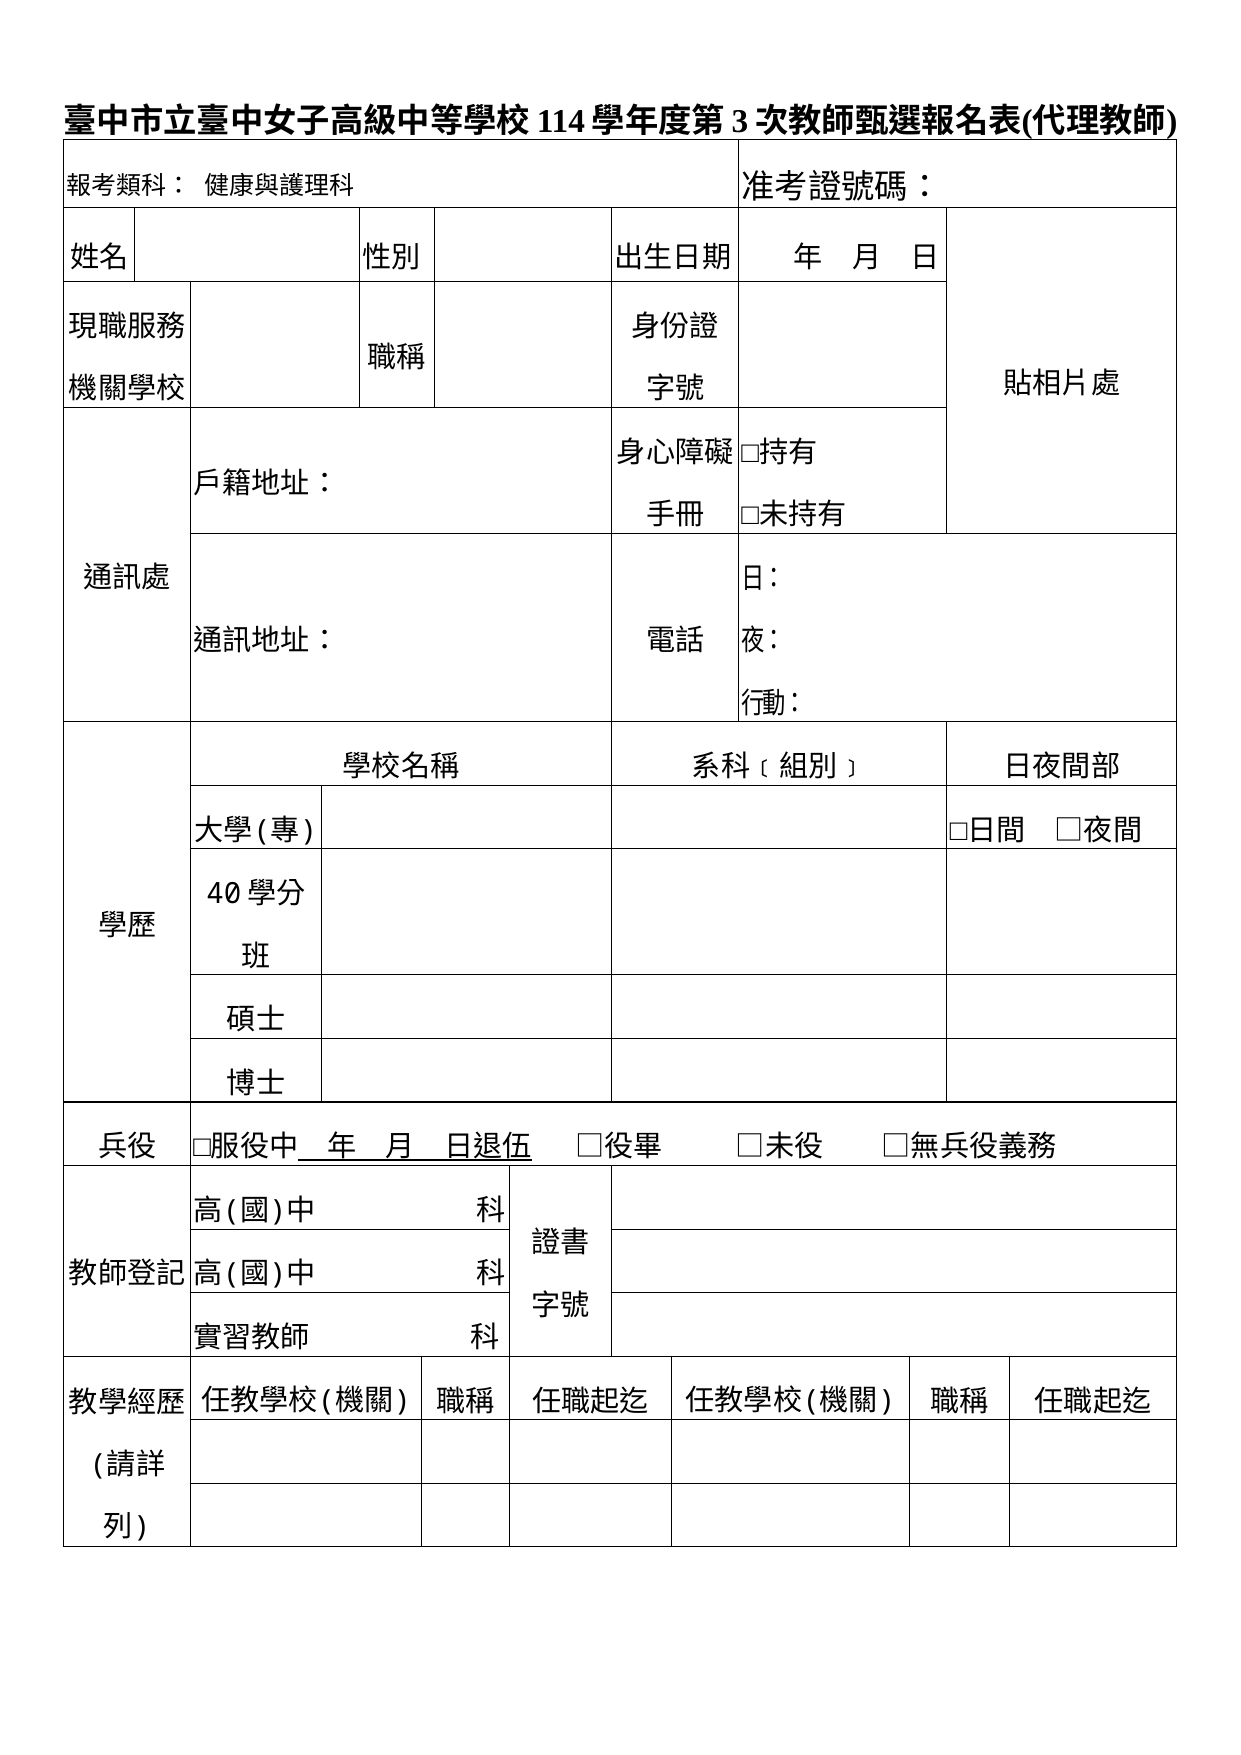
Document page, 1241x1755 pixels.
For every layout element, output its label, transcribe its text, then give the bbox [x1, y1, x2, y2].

table_cell 實習教師 科 [191, 1293, 509, 1356]
table_cell [510, 1420, 671, 1483]
table_header 報考類科： 健康與護理科 [64, 140, 738, 207]
table_cell [910, 1420, 1009, 1483]
table_cell 教師登記 [64, 1166, 190, 1356]
text 臺中市立臺中女子高級中等學校114學年度第3次教師甄選報名表(代理教師) [59, 76, 1181, 139]
table_cell 姓名 [64, 208, 134, 281]
table_cell 兵役 [64, 1103, 190, 1165]
table_cell 博士 [191, 1039, 321, 1101]
table_cell 高(國)中 科 [191, 1166, 509, 1228]
table_cell 證書 字號 [510, 1166, 611, 1356]
table_cell 電話 [612, 534, 738, 721]
table_cell [612, 786, 946, 848]
table_cell 職稱 [422, 1357, 509, 1419]
table_cell 教學經歷 (請詳列) [64, 1357, 190, 1546]
table_cell [947, 849, 1176, 974]
table_cell [435, 208, 611, 281]
table_cell 通訊處 [64, 408, 190, 721]
table_cell [191, 282, 359, 407]
table_cell 身份證 字號 [612, 282, 738, 407]
table_cell [322, 786, 611, 848]
table_cell 任教學校(機關) [672, 1357, 909, 1419]
table_cell 任教學校(機關) [191, 1357, 421, 1419]
table_cell 貼相片處 [947, 208, 1176, 533]
table_cell [510, 1484, 671, 1546]
table_cell [322, 849, 611, 974]
table_cell 身心障礙手冊 [612, 408, 738, 533]
table_cell [435, 282, 611, 407]
table_cell [612, 849, 946, 974]
table_cell □持有 □未持有 [739, 408, 946, 533]
table_cell 年 月 日 [739, 208, 946, 281]
table_cell [191, 1420, 421, 1483]
table_cell □日間 □夜間 [947, 786, 1176, 848]
table_cell 現職服務 機關學校 [64, 282, 190, 407]
table_cell 高(國)中 科 [191, 1230, 509, 1292]
table_cell [910, 1484, 1009, 1546]
table_cell 出生日期 [612, 208, 738, 281]
table_cell 碩士 [191, 975, 321, 1038]
table_cell 40學分班 [191, 849, 321, 974]
table_cell 日夜間部 [947, 722, 1176, 785]
table_cell 職稱 [360, 282, 434, 407]
table_cell [422, 1484, 509, 1546]
table_cell 日： 夜： 行動： [739, 534, 1176, 721]
table_cell 職稱 [910, 1357, 1009, 1419]
table_cell 性別 [360, 208, 434, 281]
table_cell 戶籍地址： [191, 408, 611, 533]
table_cell 學校名稱 [191, 722, 611, 785]
table_cell [612, 1166, 1176, 1228]
table_cell [672, 1484, 909, 1546]
table_cell [322, 1039, 611, 1101]
table_cell [1010, 1420, 1176, 1483]
table_cell [191, 1484, 421, 1546]
table_cell 任職起迄 [1010, 1357, 1176, 1419]
table_cell 系科﹝組別﹞ [612, 722, 946, 785]
table_cell 學歷 [64, 722, 190, 1101]
table_cell [322, 975, 611, 1038]
table_cell [612, 1039, 946, 1101]
table_header 准考證號碼： [739, 140, 1176, 207]
table_cell [672, 1420, 909, 1483]
table_cell 任職起迄 [510, 1357, 671, 1419]
table_cell [135, 208, 359, 281]
table_cell 大學(專) [191, 786, 321, 848]
table_cell 通訊地址： [191, 534, 611, 721]
table_cell [612, 1293, 1176, 1356]
table_cell □服役中 年 月 日退伍 □役畢 □未役 □無兵役義務 [191, 1103, 1176, 1165]
table_cell [612, 975, 946, 1038]
table_cell [612, 1230, 1176, 1292]
table_cell [1010, 1484, 1176, 1546]
table_cell [422, 1420, 509, 1483]
table_cell [739, 282, 946, 407]
table_cell [947, 975, 1176, 1038]
table_cell [947, 1039, 1176, 1101]
